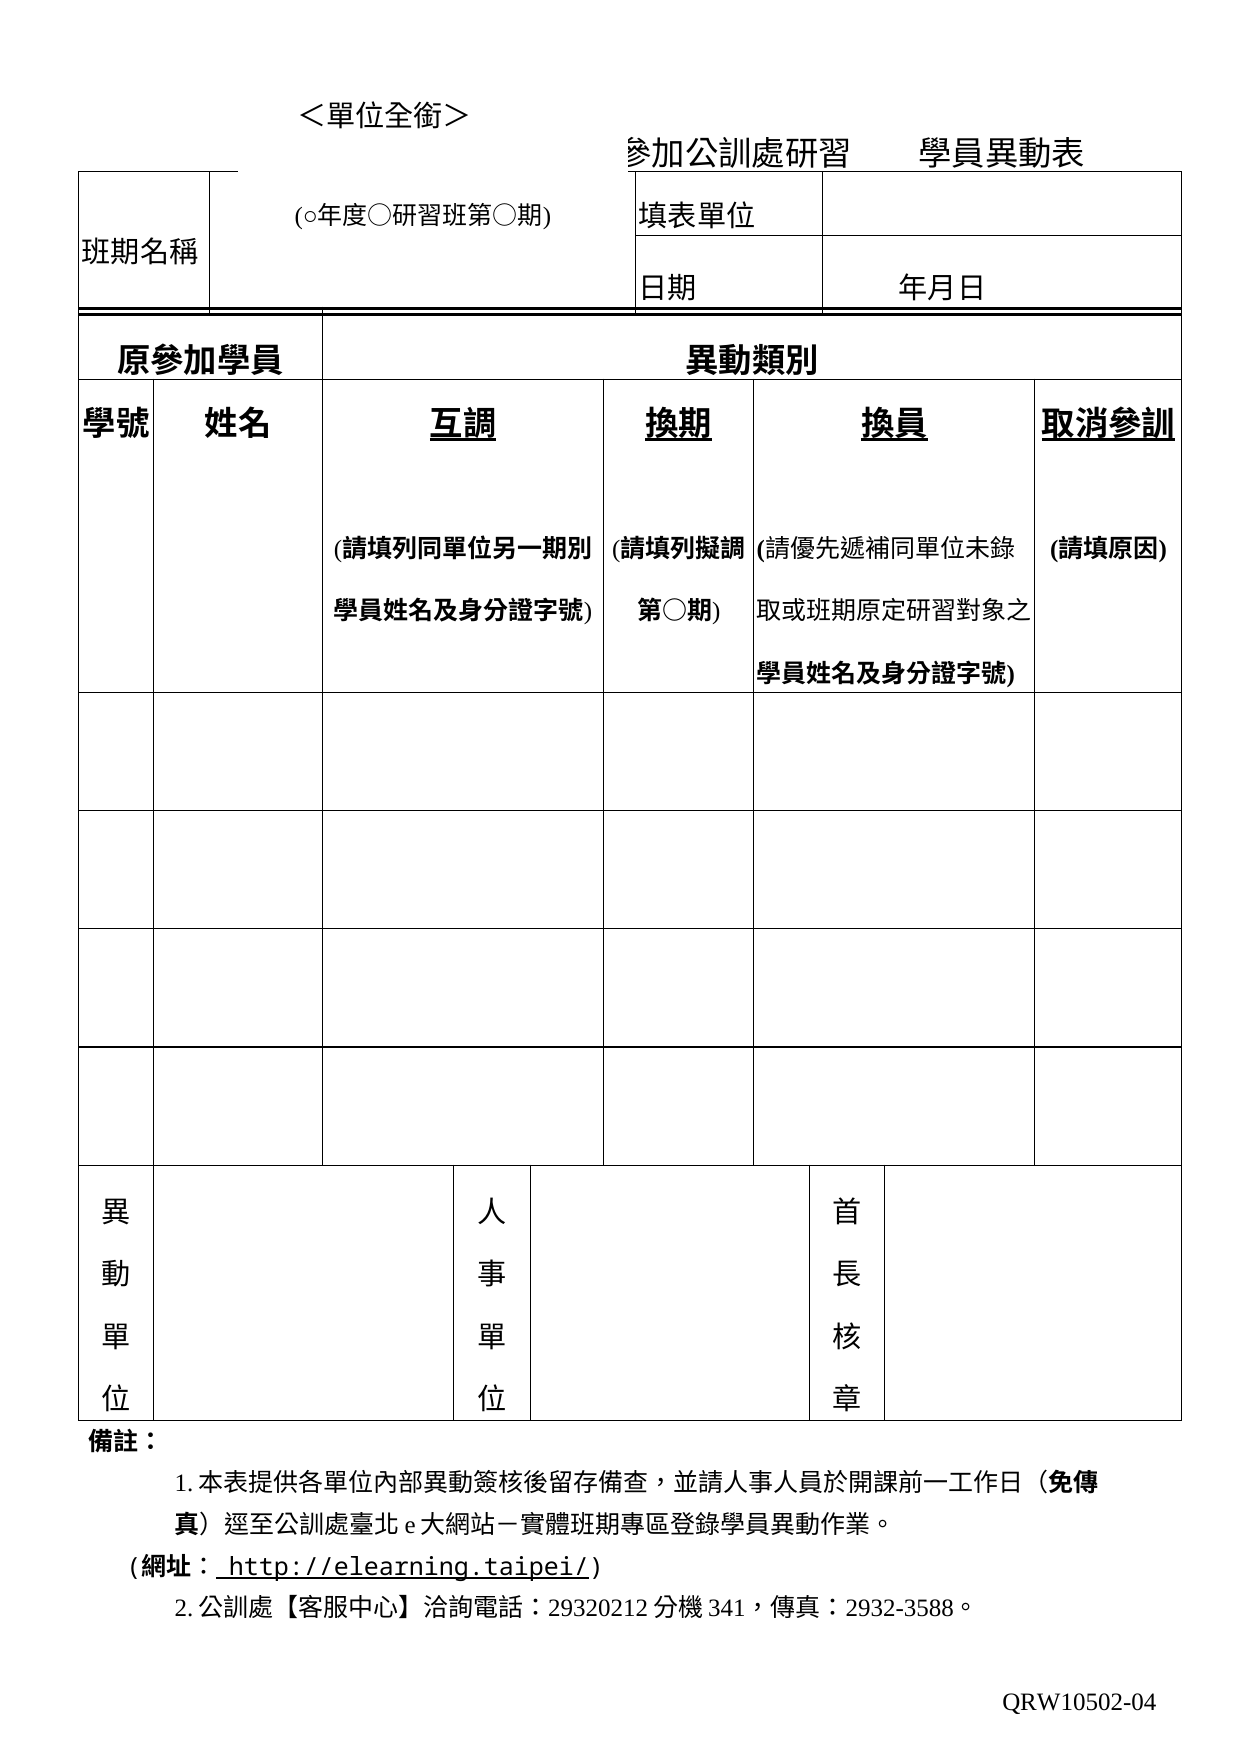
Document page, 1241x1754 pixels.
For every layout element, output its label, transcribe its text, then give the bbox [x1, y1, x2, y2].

table_cell [604, 929, 753, 1046]
table_cell 異動類別 [323, 316, 1181, 378]
list 本表提供各單位內部異動簽核後留存備查，並請人事人員於開課前一工作日（免傳真）逕至公訓處臺北e大網站－實體班期專區登錄學員異動作業。 [174, 1463, 1122, 1541]
table_cell 人事單位 [454, 1166, 530, 1420]
table_cell [1035, 811, 1181, 928]
table_cell [754, 693, 1034, 810]
text 備註： [89, 1421, 1122, 1457]
table_cell [1035, 693, 1181, 810]
table_cell 年月日 [823, 236, 1181, 307]
table_cell [79, 1048, 153, 1164]
text ＜單位全銜＞ [238, 93, 628, 135]
table_cell 學號 [79, 380, 153, 692]
text (網址： http://elearning.taipei/) [89, 1546, 1122, 1582]
table_cell [323, 811, 603, 928]
table_cell 換期 (請填列擬調 第○期) [604, 380, 753, 692]
table_cell 互調 (請填列同單位另一期別學員姓名及身分證字號) [323, 380, 603, 692]
table_cell [154, 693, 322, 810]
table_header 班期名稱 [79, 172, 209, 307]
table_cell 異動單位 [79, 1166, 153, 1420]
table_cell [154, 1048, 322, 1164]
table_cell 換員 (請優先遞補同單位未錄取或班期原定研習對象之學員姓名及身分證字號) [754, 380, 1034, 692]
table_header 填表單位 [636, 172, 822, 235]
table_cell [323, 693, 603, 810]
table_header (○年度○研習班第○期) [210, 172, 635, 307]
list 公訓處【客服中心】洽詢電話：29320212分機341，傳真：2932-3588。 [174, 1588, 1122, 1624]
table_cell [754, 929, 1034, 1046]
table_cell 首長核章 [810, 1166, 884, 1420]
table_cell [754, 1048, 1034, 1164]
table_cell [323, 1048, 603, 1164]
text QRW10502-04 [148, 1687, 1156, 1716]
table_cell [1035, 1048, 1181, 1164]
table_cell [323, 929, 603, 1046]
table_cell [154, 1166, 453, 1420]
table_cell [79, 693, 153, 810]
table_cell [885, 1166, 1181, 1420]
table_header [823, 172, 1181, 235]
table_cell 原參加學員 [79, 316, 322, 378]
table_cell [79, 811, 153, 928]
table_cell 取消參訓 (請填原因) [1035, 380, 1181, 692]
table_cell [604, 693, 753, 810]
table_cell [754, 811, 1034, 928]
table_cell [1035, 929, 1181, 1046]
table_cell [604, 1048, 753, 1164]
table_cell [531, 1166, 809, 1420]
table_cell [79, 929, 153, 1046]
table_cell [154, 811, 322, 928]
table_cell [154, 929, 322, 1046]
table_cell 日期 [636, 236, 822, 307]
text 參加公訓處研習 學員異動表 [148, 109, 1122, 176]
table_cell [604, 811, 753, 928]
table_cell 姓名 [154, 380, 322, 692]
